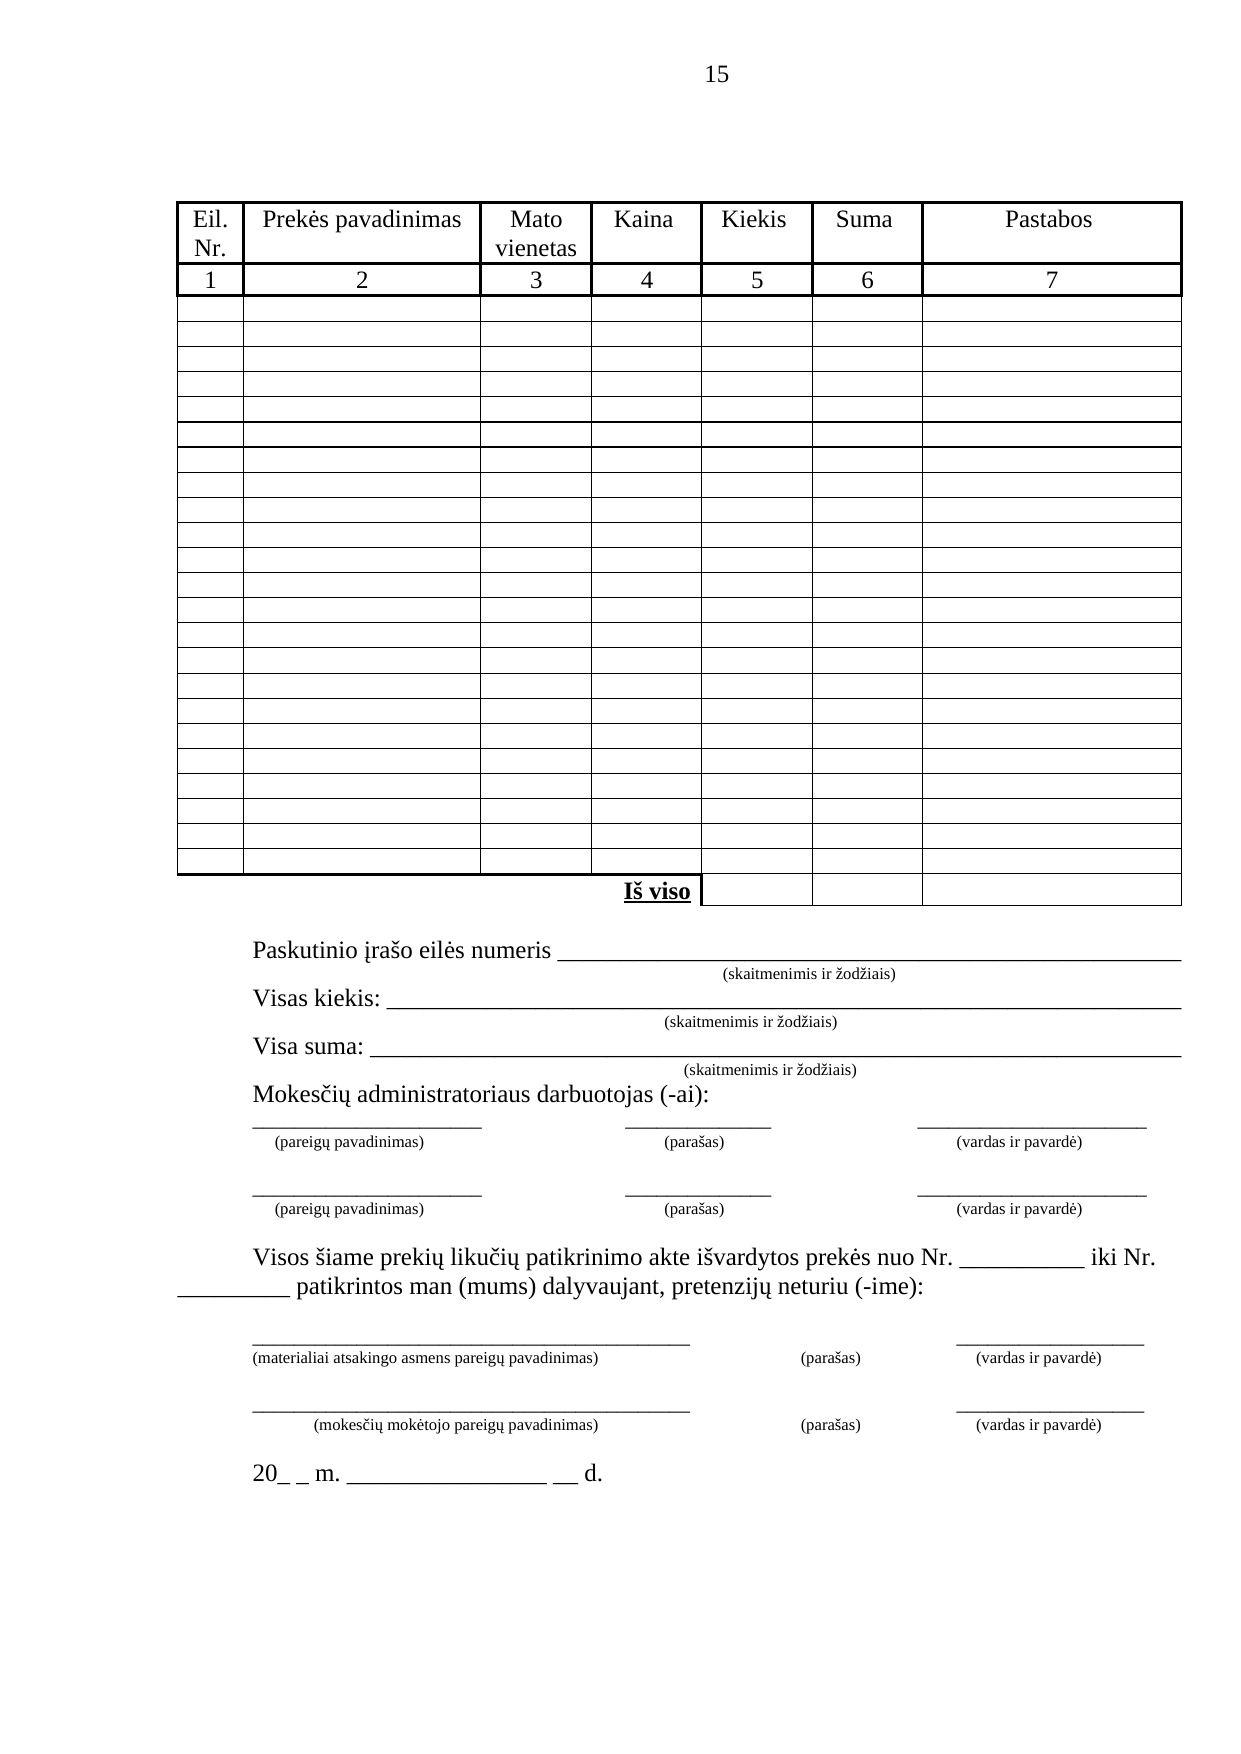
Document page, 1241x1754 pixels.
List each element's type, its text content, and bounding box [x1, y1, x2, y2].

table_cell [702, 347, 812, 371]
table_cell [481, 724, 591, 748]
table_cell [813, 498, 922, 522]
table_cell [702, 423, 812, 446]
table_cell [702, 749, 812, 773]
table_cell [702, 523, 812, 547]
table_cell [178, 423, 243, 446]
table_cell [702, 372, 812, 396]
table_header Kiekis [703, 204, 811, 262]
table_cell [813, 548, 922, 572]
table_cell [923, 573, 1181, 597]
table_cell [178, 674, 243, 697]
text (skaitmenimis ir žodžiais) [177, 964, 1181, 983]
table_cell [813, 648, 922, 672]
table_cell [244, 573, 480, 597]
table_cell [244, 699, 480, 723]
table_cell 1 [179, 265, 242, 294]
table_cell [481, 473, 591, 497]
table_cell [244, 724, 480, 748]
table_cell [592, 423, 701, 446]
table_cell [813, 749, 922, 773]
text Visa suma: [177, 1031, 1181, 1059]
table_cell [244, 774, 480, 798]
text Paskutinio įrašo eilės numeris [177, 935, 1181, 964]
table_cell [244, 372, 480, 396]
table_cell [923, 874, 1181, 905]
table_cell [592, 648, 701, 672]
table_cell [244, 749, 480, 773]
table_cell [481, 573, 591, 597]
table_cell [178, 648, 243, 672]
table_cell [592, 674, 701, 697]
table_header Eil. Nr. [179, 204, 242, 262]
table_cell [923, 749, 1181, 773]
table_cell [592, 347, 701, 371]
table_cell [702, 674, 812, 697]
table_cell [702, 498, 812, 522]
table_cell [923, 699, 1181, 723]
table_cell [481, 799, 591, 823]
table_cell [923, 322, 1181, 346]
table_cell [244, 473, 480, 497]
table_cell [178, 397, 243, 421]
table_cell [592, 322, 701, 346]
table_cell [702, 849, 812, 873]
table_cell [178, 573, 243, 597]
table_cell [923, 473, 1181, 497]
table_cell [481, 598, 591, 622]
table_cell [923, 523, 1181, 547]
table_cell 4 [593, 265, 700, 294]
table_cell [592, 824, 701, 848]
table_cell [923, 423, 1181, 446]
table_cell 7 [924, 265, 1180, 294]
table_cell [923, 674, 1181, 697]
table_cell [702, 397, 812, 421]
table_cell [923, 623, 1181, 647]
table_cell [244, 498, 480, 522]
table_cell [592, 573, 701, 597]
table_cell [481, 774, 591, 798]
table_header Kaina [593, 204, 700, 262]
table_cell [481, 423, 591, 446]
text (skaitmenimis ir žodžiais) [177, 1059, 1181, 1079]
table_cell [592, 749, 701, 773]
table_cell [244, 347, 480, 371]
table_cell [813, 874, 922, 905]
table_cell [481, 648, 591, 672]
table_cell [592, 774, 701, 798]
table_cell [813, 573, 922, 597]
text __________________________________________ __________________ [177, 1323, 1181, 1348]
table_cell [813, 774, 922, 798]
table_cell [481, 699, 591, 723]
text ______________________ ______________ ______________________ [177, 1175, 1181, 1199]
table_cell [923, 548, 1181, 572]
table_cell [813, 674, 922, 697]
table_cell [178, 774, 243, 798]
table_cell [592, 397, 701, 421]
table_cell [702, 448, 812, 472]
table_cell [702, 573, 812, 597]
text 20_ _ m. ________________ __ d. [177, 1458, 1181, 1487]
table_header Suma [814, 204, 921, 262]
table_cell [923, 347, 1181, 371]
table_cell [244, 548, 480, 572]
table_cell 3 [482, 265, 590, 294]
table_cell 5 [703, 265, 811, 294]
table_cell [481, 523, 591, 547]
table_cell [244, 423, 480, 446]
table_cell [813, 423, 922, 446]
table_cell [244, 623, 480, 647]
table_cell [923, 372, 1181, 396]
table_cell [813, 448, 922, 472]
table_cell [178, 548, 243, 572]
table_cell 6 [814, 265, 921, 294]
table_cell [481, 849, 591, 873]
table_cell [481, 347, 591, 371]
table_cell [178, 498, 243, 522]
table_cell [481, 498, 591, 522]
table_cell [702, 548, 812, 572]
table_cell [178, 799, 243, 823]
table_cell [702, 724, 812, 748]
table_cell [244, 799, 480, 823]
text (mokesčių mokėtojo pareigų pavadinimas) (parašas) (vardas ir pavardė) [177, 1415, 1181, 1434]
table_cell [923, 724, 1181, 748]
table_cell [178, 598, 243, 622]
text Visas kiekis: [177, 983, 1181, 1012]
table_cell [244, 297, 480, 321]
table_cell [244, 674, 480, 697]
table_cell [813, 598, 922, 622]
table_cell [813, 297, 922, 321]
text (skaitmenimis ir žodžiais) [177, 1012, 1181, 1031]
table_cell [178, 372, 243, 396]
table_cell [702, 297, 812, 321]
table_cell [813, 322, 922, 346]
table_cell [923, 297, 1181, 321]
table_cell [923, 799, 1181, 823]
table_cell [178, 699, 243, 723]
table_cell [813, 699, 922, 723]
table_cell [923, 498, 1181, 522]
table_cell [592, 473, 701, 497]
text ______________________ ______________ ______________________ [177, 1107, 1181, 1131]
table_cell [813, 372, 922, 396]
table_cell [592, 548, 701, 572]
table_cell [592, 799, 701, 823]
table_cell [178, 824, 243, 848]
table_cell [813, 849, 922, 873]
table_cell [923, 397, 1181, 421]
table_cell [178, 297, 243, 321]
table_cell [592, 699, 701, 723]
table_cell [813, 523, 922, 547]
table_cell [178, 623, 243, 647]
table_cell [244, 648, 480, 672]
text (pareigų pavadinimas) (parašas) (vardas ir pavardė) [177, 1199, 1181, 1218]
table_cell [178, 749, 243, 773]
table_cell [244, 598, 480, 622]
table_cell [592, 498, 701, 522]
table_cell [702, 824, 812, 848]
table_cell [703, 874, 812, 905]
table_cell [244, 322, 480, 346]
table_cell [481, 674, 591, 697]
table_cell [178, 473, 243, 497]
table_cell [702, 473, 812, 497]
table_cell [592, 523, 701, 547]
table_header Pastabos [924, 204, 1180, 262]
table_cell [592, 849, 701, 873]
table_cell [702, 623, 812, 647]
text (materialiai atsakingo asmens pareigų pavadinimas) (parašas) (vardas ir pavardė) [177, 1348, 1181, 1367]
table_cell [244, 523, 480, 547]
table_cell [702, 774, 812, 798]
table_cell [592, 372, 701, 396]
table_cell [481, 397, 591, 421]
table_cell [178, 448, 243, 472]
text Mokesčių administratoriaus darbuotojas (-ai): [177, 1079, 1181, 1107]
table_cell [481, 623, 591, 647]
table_cell [923, 824, 1181, 848]
table_cell [178, 849, 243, 873]
table_cell [481, 322, 591, 346]
table_cell [592, 724, 701, 748]
table_cell [244, 849, 480, 873]
table_cell [702, 648, 812, 672]
table_cell [923, 598, 1181, 622]
text __________________________________________ __________________ [177, 1391, 1181, 1415]
table_cell [813, 623, 922, 647]
table_header Prekės pavadinimas [245, 204, 479, 262]
table_cell [813, 799, 922, 823]
table_cell [813, 397, 922, 421]
table_cell [923, 849, 1181, 873]
table_cell [813, 347, 922, 371]
table_cell [178, 724, 243, 748]
table_cell [244, 448, 480, 472]
table_cell [923, 648, 1181, 672]
table_cell [702, 799, 812, 823]
table_cell 2 [245, 265, 479, 294]
table_cell [592, 623, 701, 647]
table_cell [813, 824, 922, 848]
text (pareigų pavadinimas) (parašas) (vardas ir pavardė) [177, 1131, 1181, 1151]
table_cell [702, 598, 812, 622]
table_cell [178, 347, 243, 371]
table_cell [813, 473, 922, 497]
table_cell [481, 297, 591, 321]
table_cell Iš viso [177, 876, 700, 905]
table_cell [813, 724, 922, 748]
table_cell [702, 322, 812, 346]
table_cell [178, 322, 243, 346]
table_cell [702, 699, 812, 723]
table_cell [244, 397, 480, 421]
table_cell [244, 824, 480, 848]
table_cell [481, 548, 591, 572]
table_cell [178, 523, 243, 547]
table_header Mato vienetas [482, 204, 590, 262]
table_cell [481, 749, 591, 773]
table_cell [592, 297, 701, 321]
table_cell [481, 448, 591, 472]
table_cell [481, 824, 591, 848]
table_cell [923, 448, 1181, 472]
text Visos šiame prekių likučių patikrinimo akte išvardytos prekės nuo Nr. __________ iki Nr. _________ patikrintos man (mums) dalyvaujant, pretenzijų neturiu (-ime): [177, 1242, 1181, 1299]
table_cell [592, 598, 701, 622]
table_cell [923, 774, 1181, 798]
table_cell [592, 448, 701, 472]
table_cell [481, 372, 591, 396]
